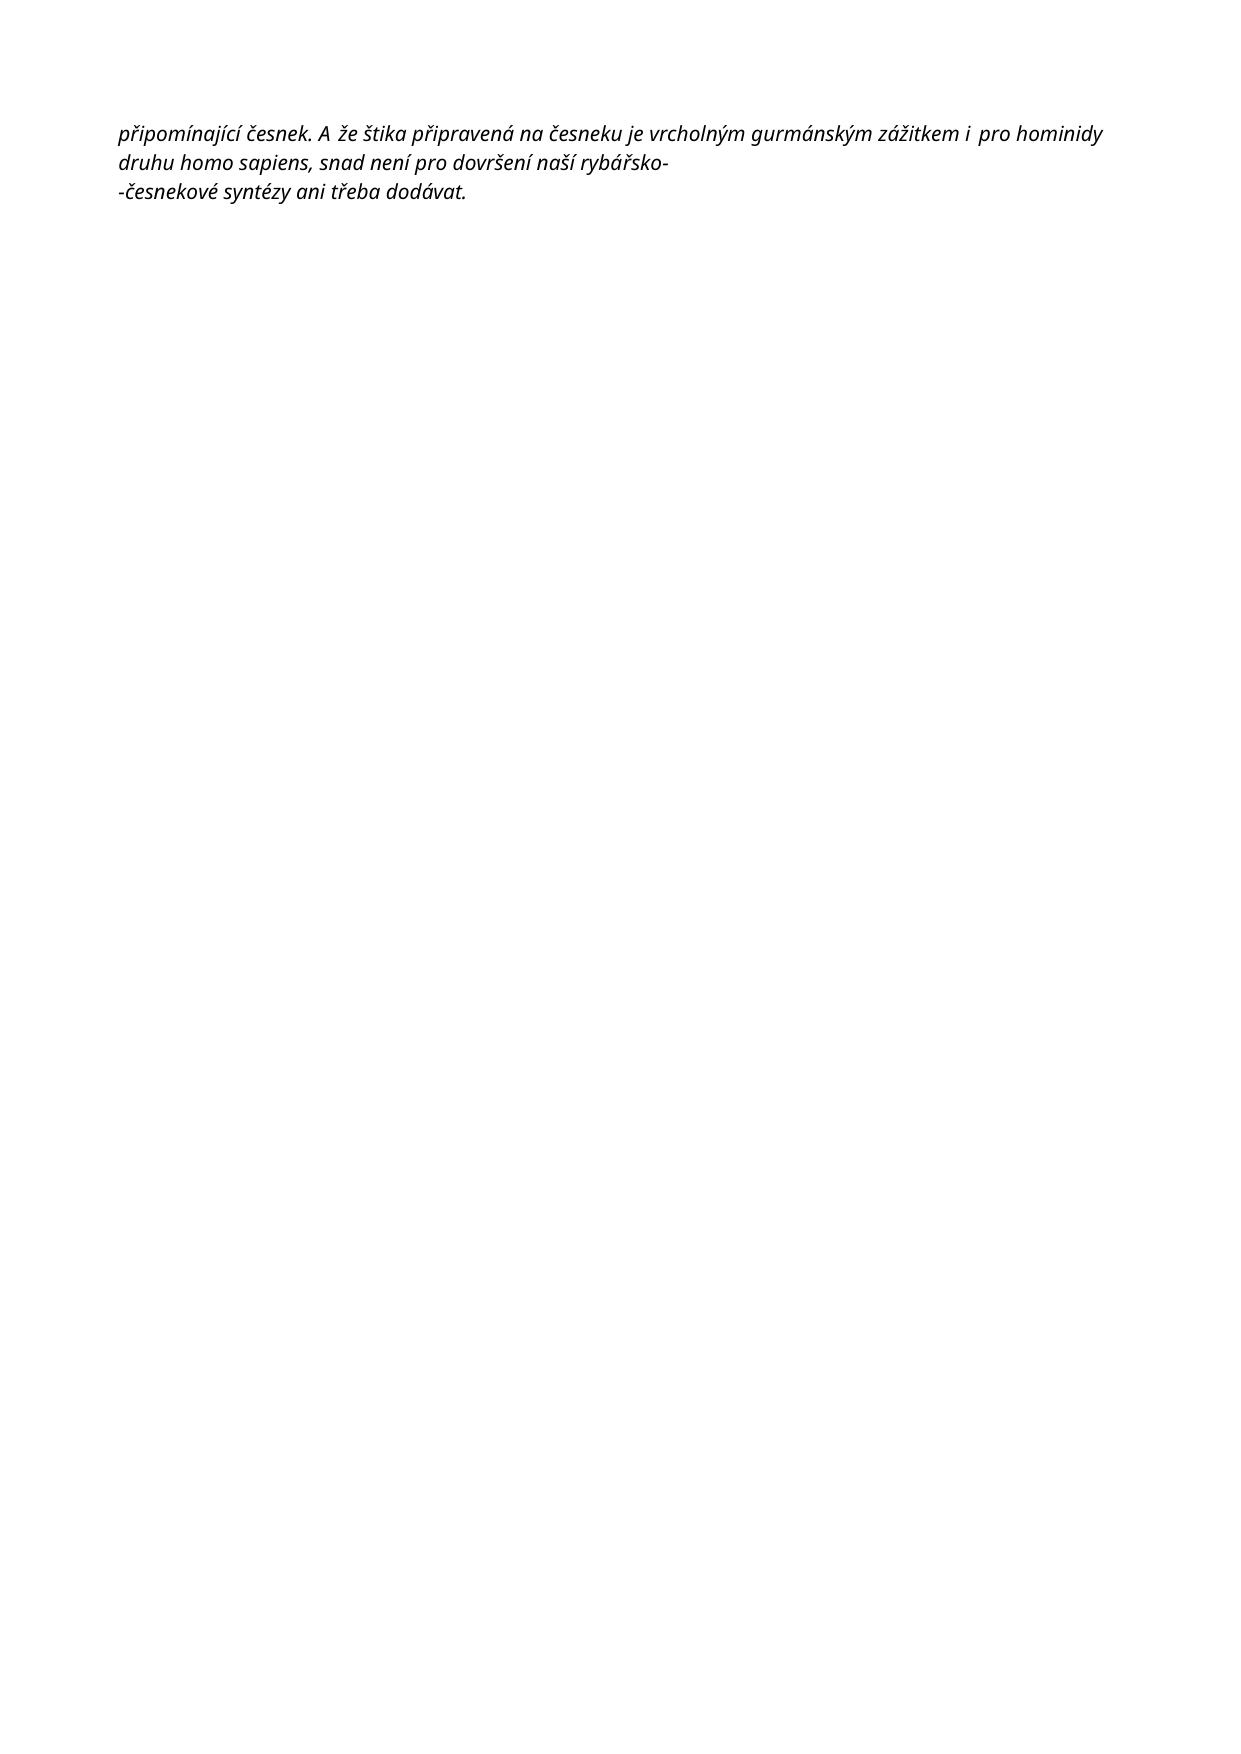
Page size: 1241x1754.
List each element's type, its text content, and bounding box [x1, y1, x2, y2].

text připomínající česnek. A že štika připravená na česneku je vrcholným gurmánským zážitkem i pro hominidy druhu homo sapiens, snad není pro dovršení naší rybářsko- -česnekové syntézy ani třeba dodávat. [118, 118, 1122, 206]
